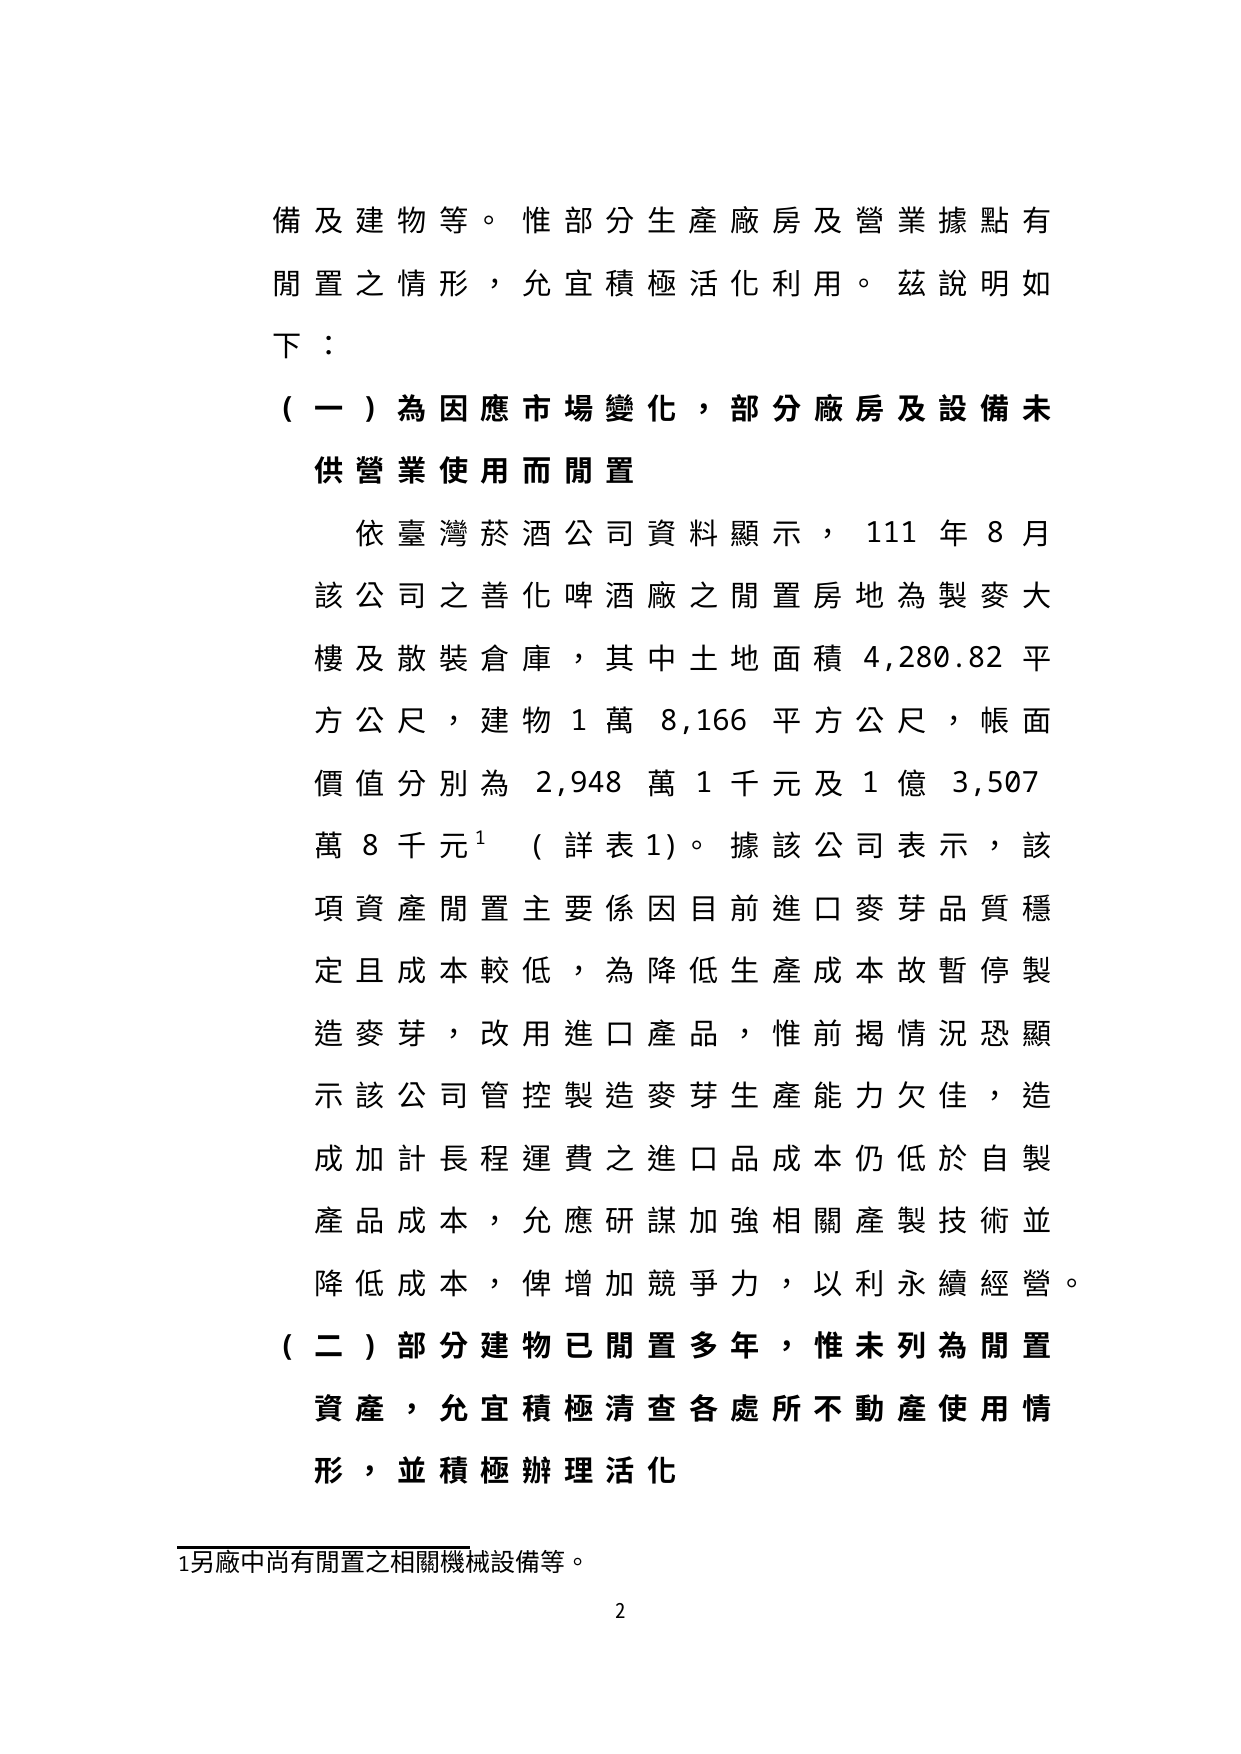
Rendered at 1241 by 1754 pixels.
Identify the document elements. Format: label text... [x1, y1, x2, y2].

text 備及建物等。惟部分生產廠房及營業據點有閒置之情形，允宜積極活化利用。茲說明如下： [242, 177, 1058, 365]
text 另廠中尚有閒置之相關機械設備等。 [177, 1548, 1063, 1577]
text (一)為因應市場變化，部分廠房及設備未供營業使用而閒置 [242, 365, 1058, 490]
text 依臺灣菸酒公司資料顯示，111年8月該公司之善化啤酒廠之閒置房地為製麥大樓及散裝倉庫，其中土地面積4,280.82平方公尺，建物1萬8,166平方公尺，帳面價值分別為2,948萬1千元及1億3,507萬8千元(詳表1)。據該公司表示，該項資產閒置主要係因目前進口麥芽品質穩定且成本較低，為降低生產成本故暫停製造麥芽，改用進口產品，惟前揭情況恐顯示該公司管控製造麥芽生產能力欠佳，造成加計長程運費之進口品成本仍低於自製產品成本，允應研謀加強相關產製技術並降低成本，俾增加競爭力，以利永續經營。 [271, 490, 1058, 1302]
text (二)部分建物已閒置多年，惟未列為閒置資產，允宜積極清查各處所不動產使用情形，並積極辦理活化 [242, 1302, 1058, 1490]
